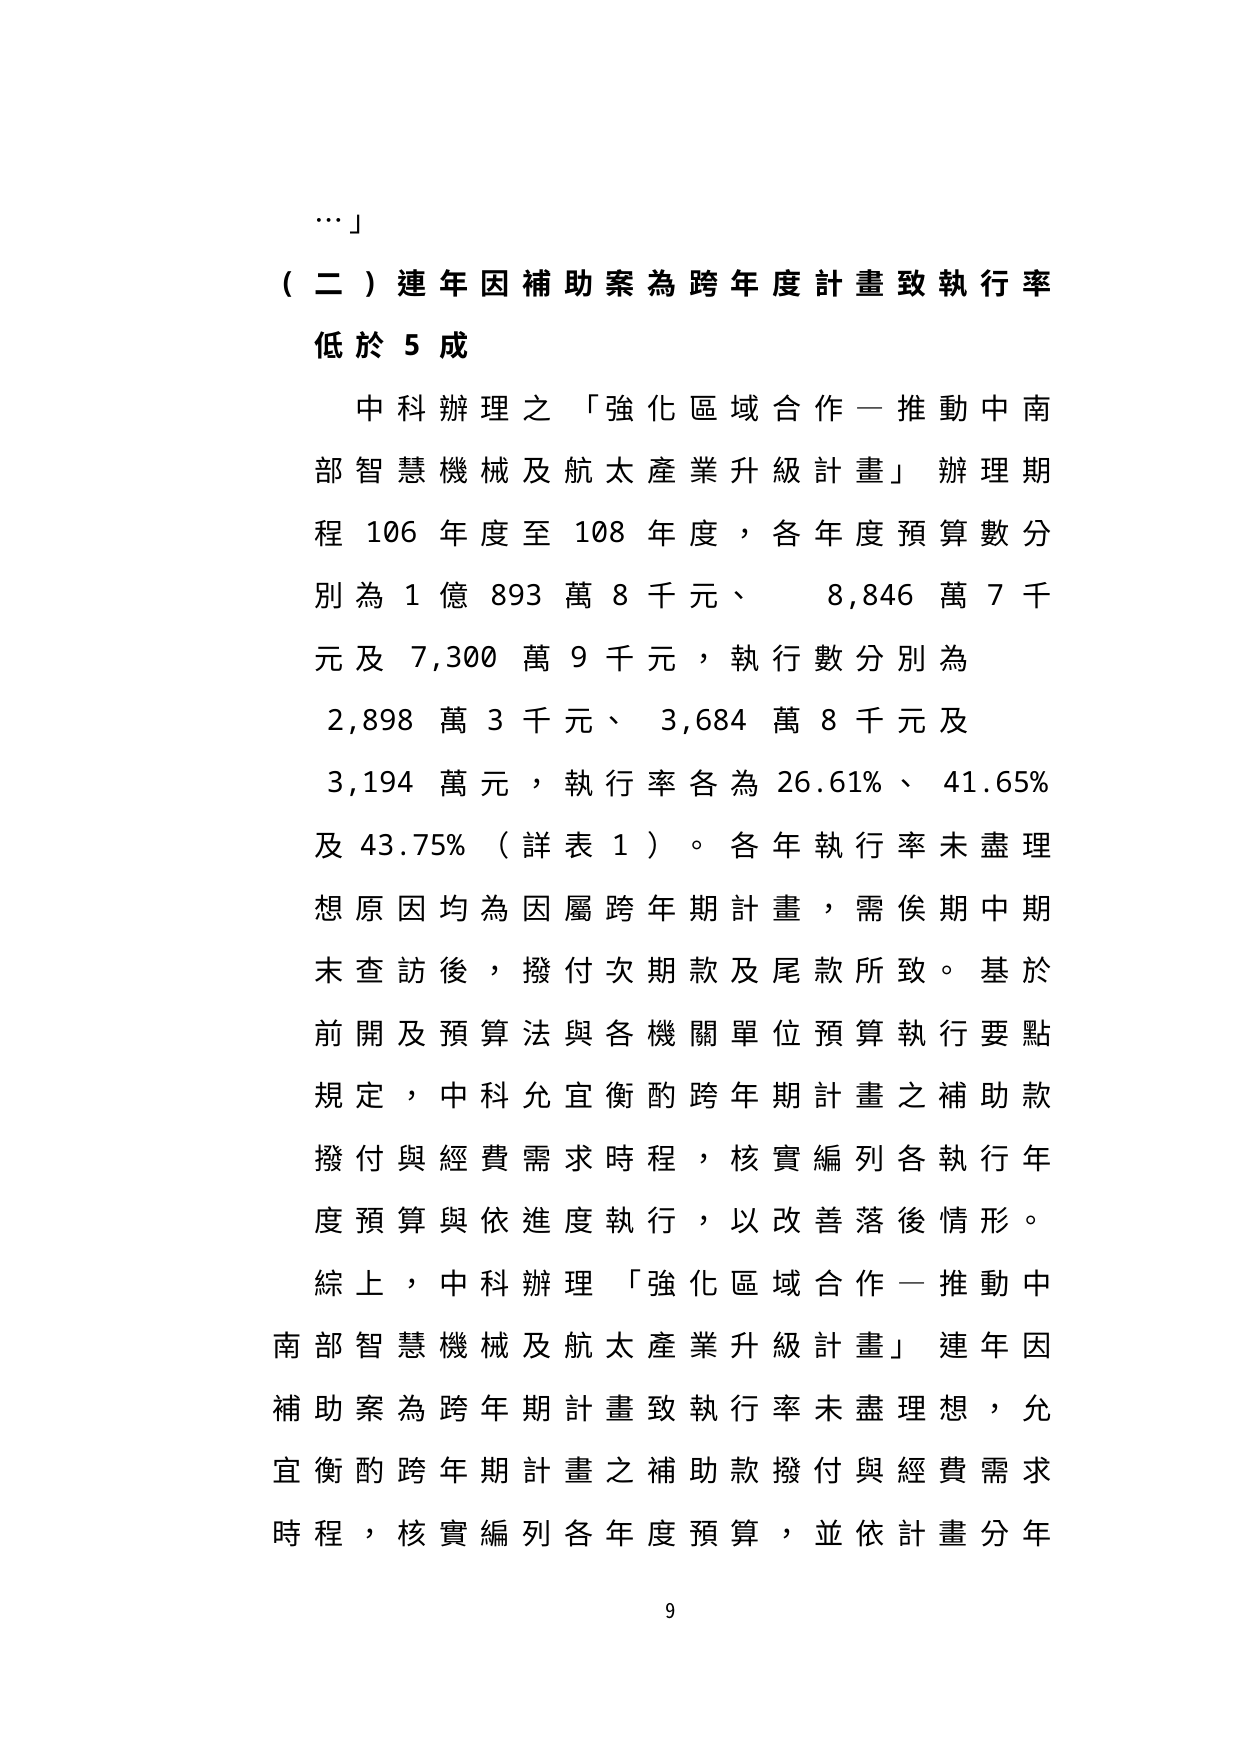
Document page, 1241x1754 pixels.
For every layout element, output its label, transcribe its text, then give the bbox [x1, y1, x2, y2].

text 中科辦理之「強化區域合作—推動中南部智慧機械及航太產業升級計畫」辦理期程106年度至108年度，各年度預算數分別為1億893萬8千元、 8,846萬7千元及7,300萬9千元，執行數分別為2,898萬3千元、3,684萬8千元及3,194萬元，執行率各為26.61%、41.65%及43.75%（詳表1）。各年執行率未盡理想原因均為因屬跨年期計畫，需俟期中期末查訪後，撥付次期款及尾款所致。基於前開及預算法與各機關單位預算執行要點規定，中科允宜衡酌跨年期計畫之補助款撥付與經費需求時程，核實編列各執行年度預算與依進度執行，以改善落後情形。 [271, 365, 1058, 1240]
text (二)連年因補助案為跨年度計畫致執行率低於5成 [242, 240, 1058, 365]
text …」 [271, 177, 1058, 240]
text 綜上，中科辦理「強化區域合作—推動中南部智慧機械及航太產業升級計畫」連年因補助案為跨年期計畫致執行率未盡理想，允宜衡酌跨年期計畫之補助款撥付與經費需求時程，核實編列各年度預算，並依計畫分年 [242, 1240, 1058, 1552]
